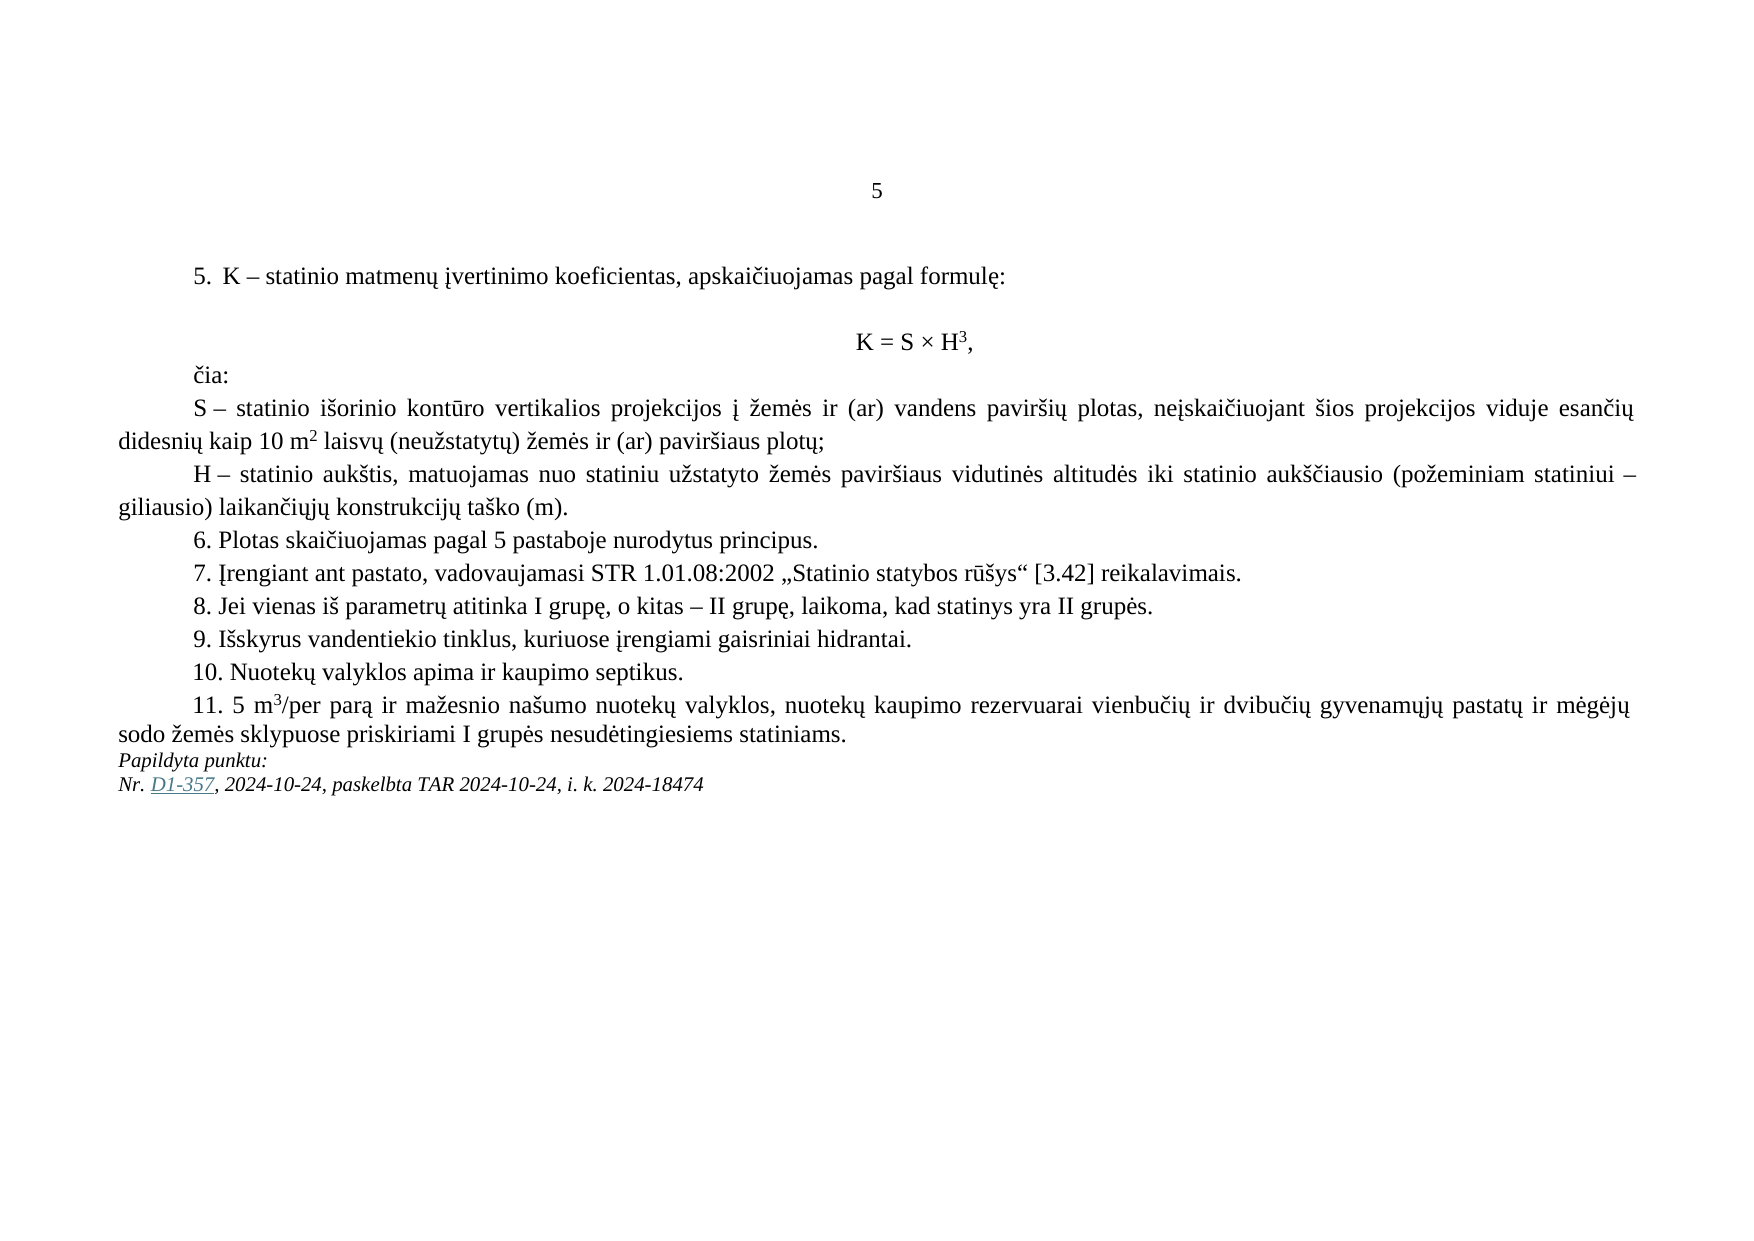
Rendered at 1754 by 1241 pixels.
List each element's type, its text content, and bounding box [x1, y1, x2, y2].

text H – statinio aukštis, matuojamas nuo statiniu užstatyto žemės paviršiaus vidutinės altitudės iki statinio aukščiausio (požeminiam statiniui – giliausio) laikančiųjų konstrukcijų taško (m). [118, 459, 1636, 521]
text 6. Plotas skaičiuojamas pagal 5 pastaboje nurodytus principus. [118, 525, 1636, 554]
text 5. K – statinio matmenų įvertinimo koeficientas, apskaičiuojamas pagal formulę: [118, 261, 1636, 289]
text 9. Išskyrus vandentiekio tinklus, kuriuose įrengiami gaisriniai hidrantai. [118, 624, 1636, 653]
text Papildyta punktu: [118, 748, 1636, 772]
text 10. Nuotekų valyklos apima ir kaupimo septikus. [118, 657, 1636, 686]
text K = S × H3, [118, 327, 1636, 356]
text 7. Įrengiant ant pastato, vadovaujamasi STR 1.01.08:2002 „Statinio statybos rūšys“ [3.42] reikalavimais. [118, 558, 1636, 587]
text čia: [118, 360, 1636, 389]
text 11. 5 m3/per parą ir mažesnio našumo nuotekų valyklos, nuotekų kaupimo rezervuarai vienbučių ir dvibučių gyvenamųjų pastatų ir mėgėjų sodo žemės sklypuose priskiriami I grupės nesudėtingiesiems statiniams. [118, 690, 1632, 748]
text Nr. D1-357, 2024-10-24, paskelbta TAR 2024-10-24, i. k. 2024-18474 [118, 772, 1636, 796]
text 8. Jei vienas iš parametrų atitinka I grupę, o kitas – II grupę, laikoma, kad statinys yra II grupės. [118, 591, 1636, 620]
text S – statinio išorinio kontūro vertikalios projekcijos į žemės ir (ar) vandens paviršių plotas, neįskaičiuojant šios projekcijos viduje esančių didesnių kaip 10 m2 laisvų (neužstatytų) žemės ir (ar) paviršiaus plotų; [118, 393, 1636, 455]
